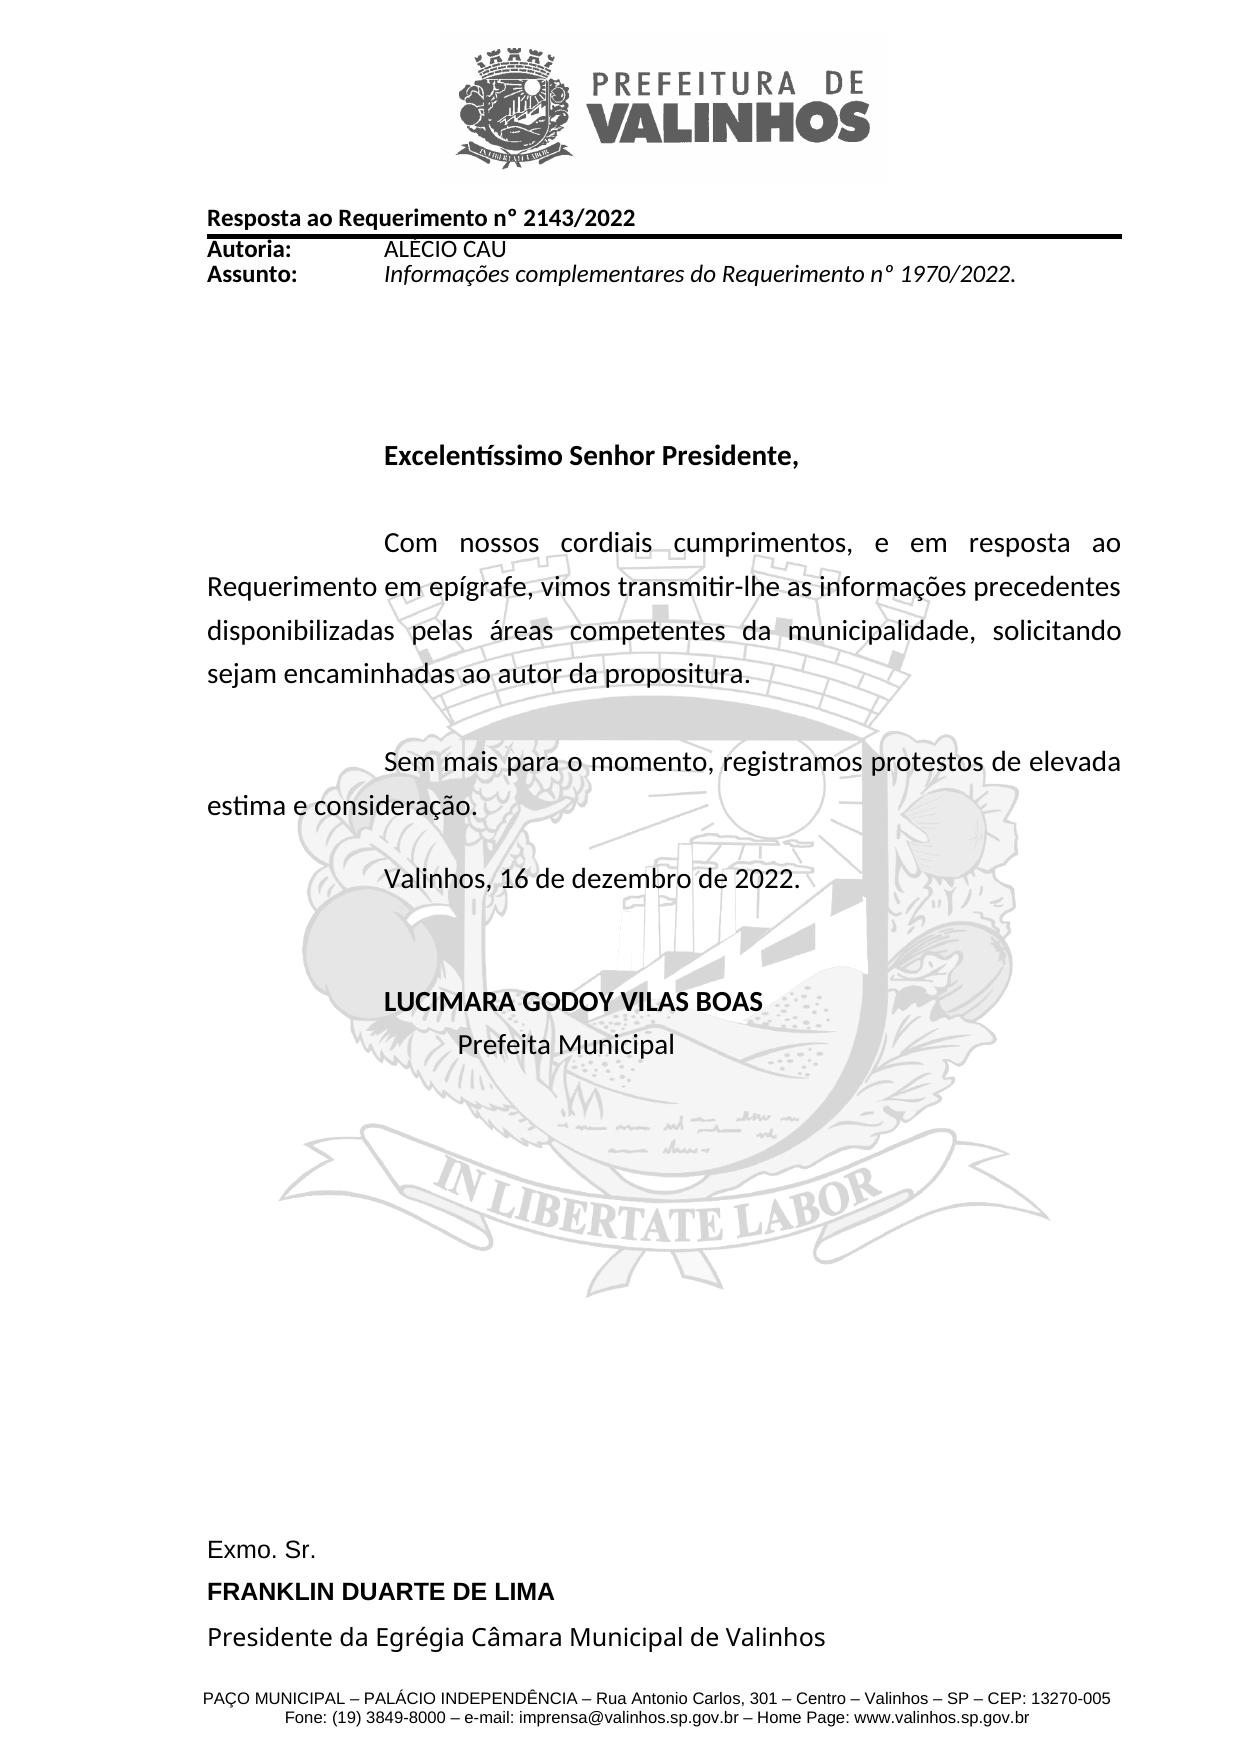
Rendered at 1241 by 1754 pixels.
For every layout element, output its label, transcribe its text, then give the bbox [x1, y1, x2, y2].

picture [1090, 584, 1094, 594]
text Prefeita Municipal [1094, 1033, 1122, 1062]
text LUCIMARA GODOY VILAS BOAS [1094, 989, 1122, 1018]
text Valinhos, 16 de dezembro de 2022. [1094, 866, 1122, 895]
picture [438, 29, 891, 185]
text LUCIMARA GODOY VILAS BOAS [207, 989, 235, 1018]
text Prefeita Municipal [207, 1033, 235, 1062]
picture [235, 506, 1094, 1342]
text Excelentíssimo Senhor Presidente, [207, 443, 1122, 472]
text Sem mais para o momento, registramos protestos de elevada estima e consideração. [207, 749, 235, 822]
text Valinhos, 16 de dezembro de 2022. [207, 866, 235, 895]
text Sem mais para o momento, registramos protestos de elevada estima e consideração. [1094, 749, 1122, 822]
